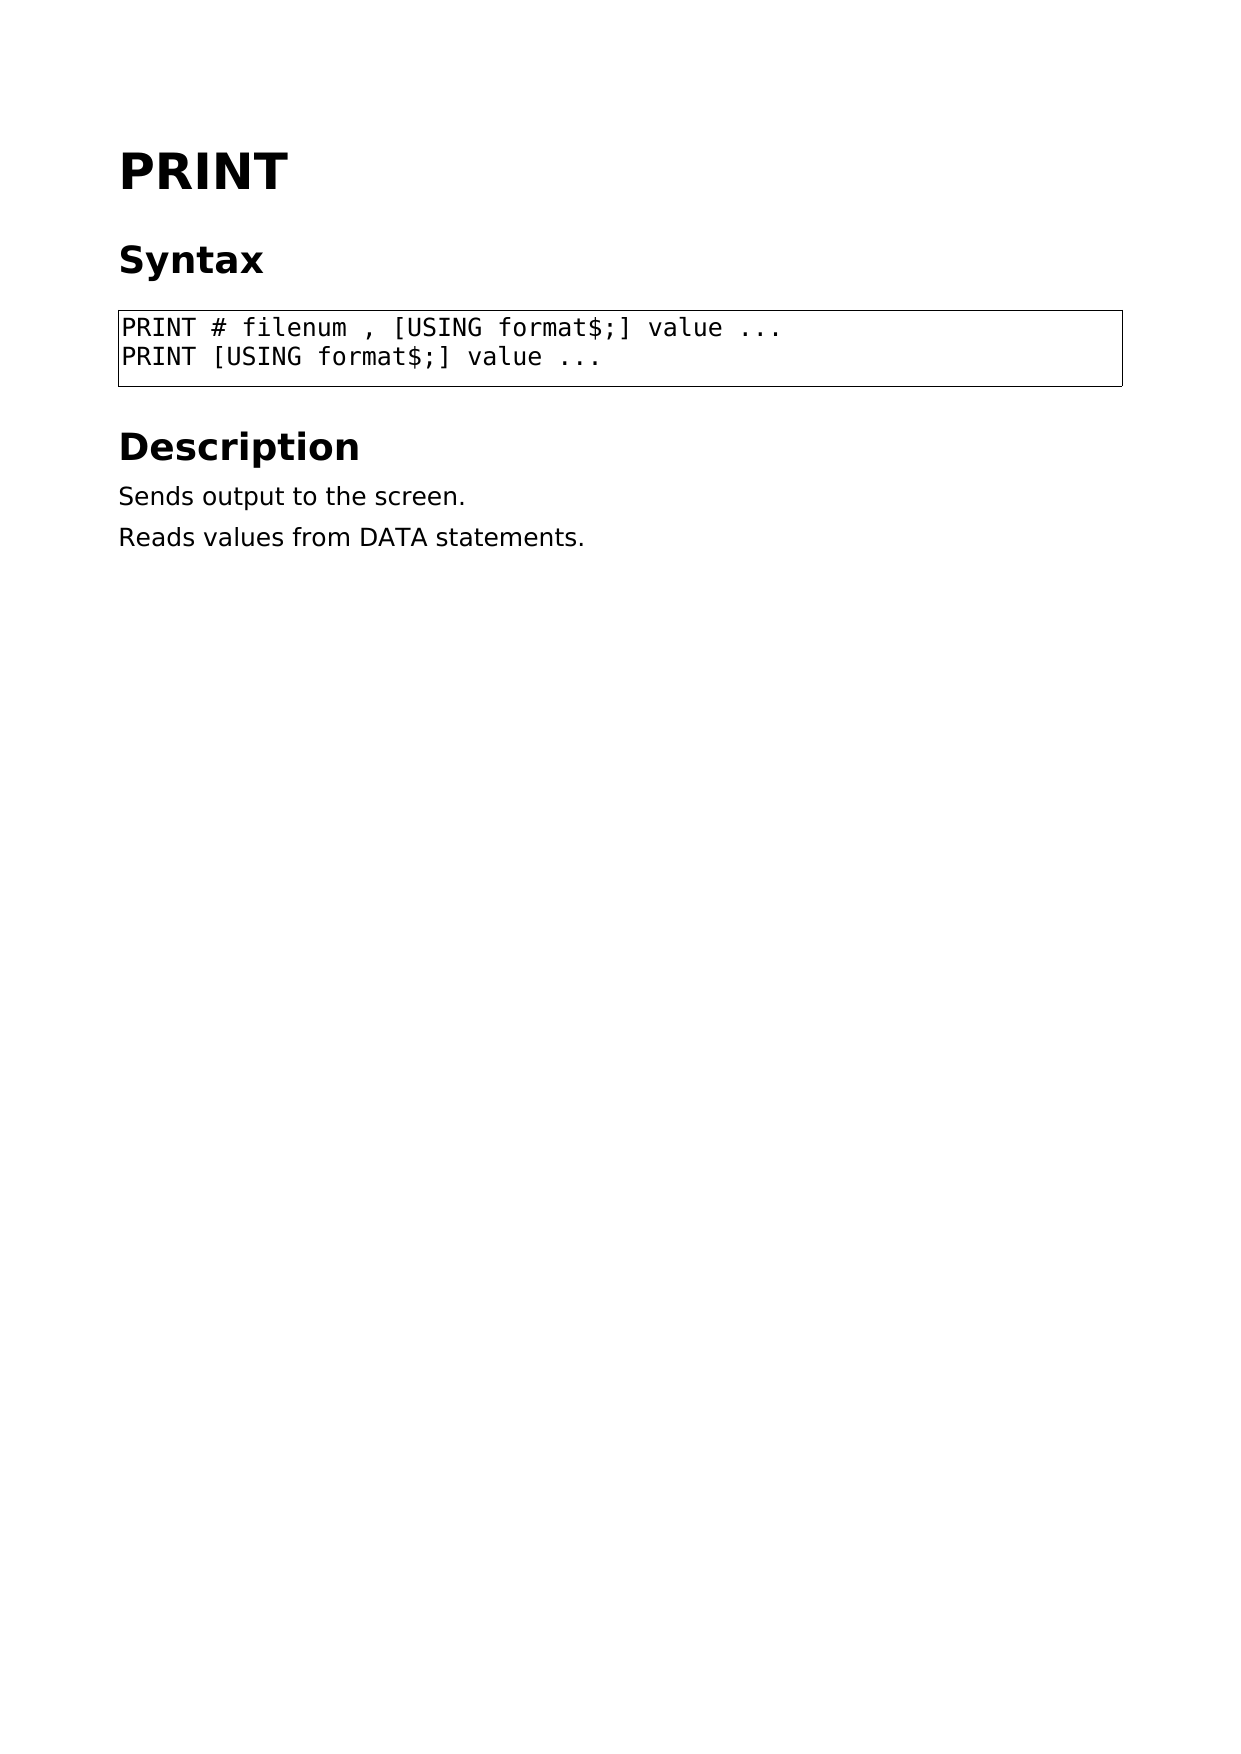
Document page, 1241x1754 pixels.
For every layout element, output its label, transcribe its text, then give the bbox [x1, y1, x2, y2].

table_header PRINT # filenum , [USING format$;] value ... PRINT [USING format$;] value ... [119, 311, 1122, 386]
subtitle Syntax [118, 239, 1122, 282]
subtitle PRINT [118, 143, 1122, 201]
subtitle Description [118, 426, 1122, 469]
text Sends output to the screen. [118, 482, 1122, 511]
text Reads values from DATA statements. [118, 523, 1122, 553]
